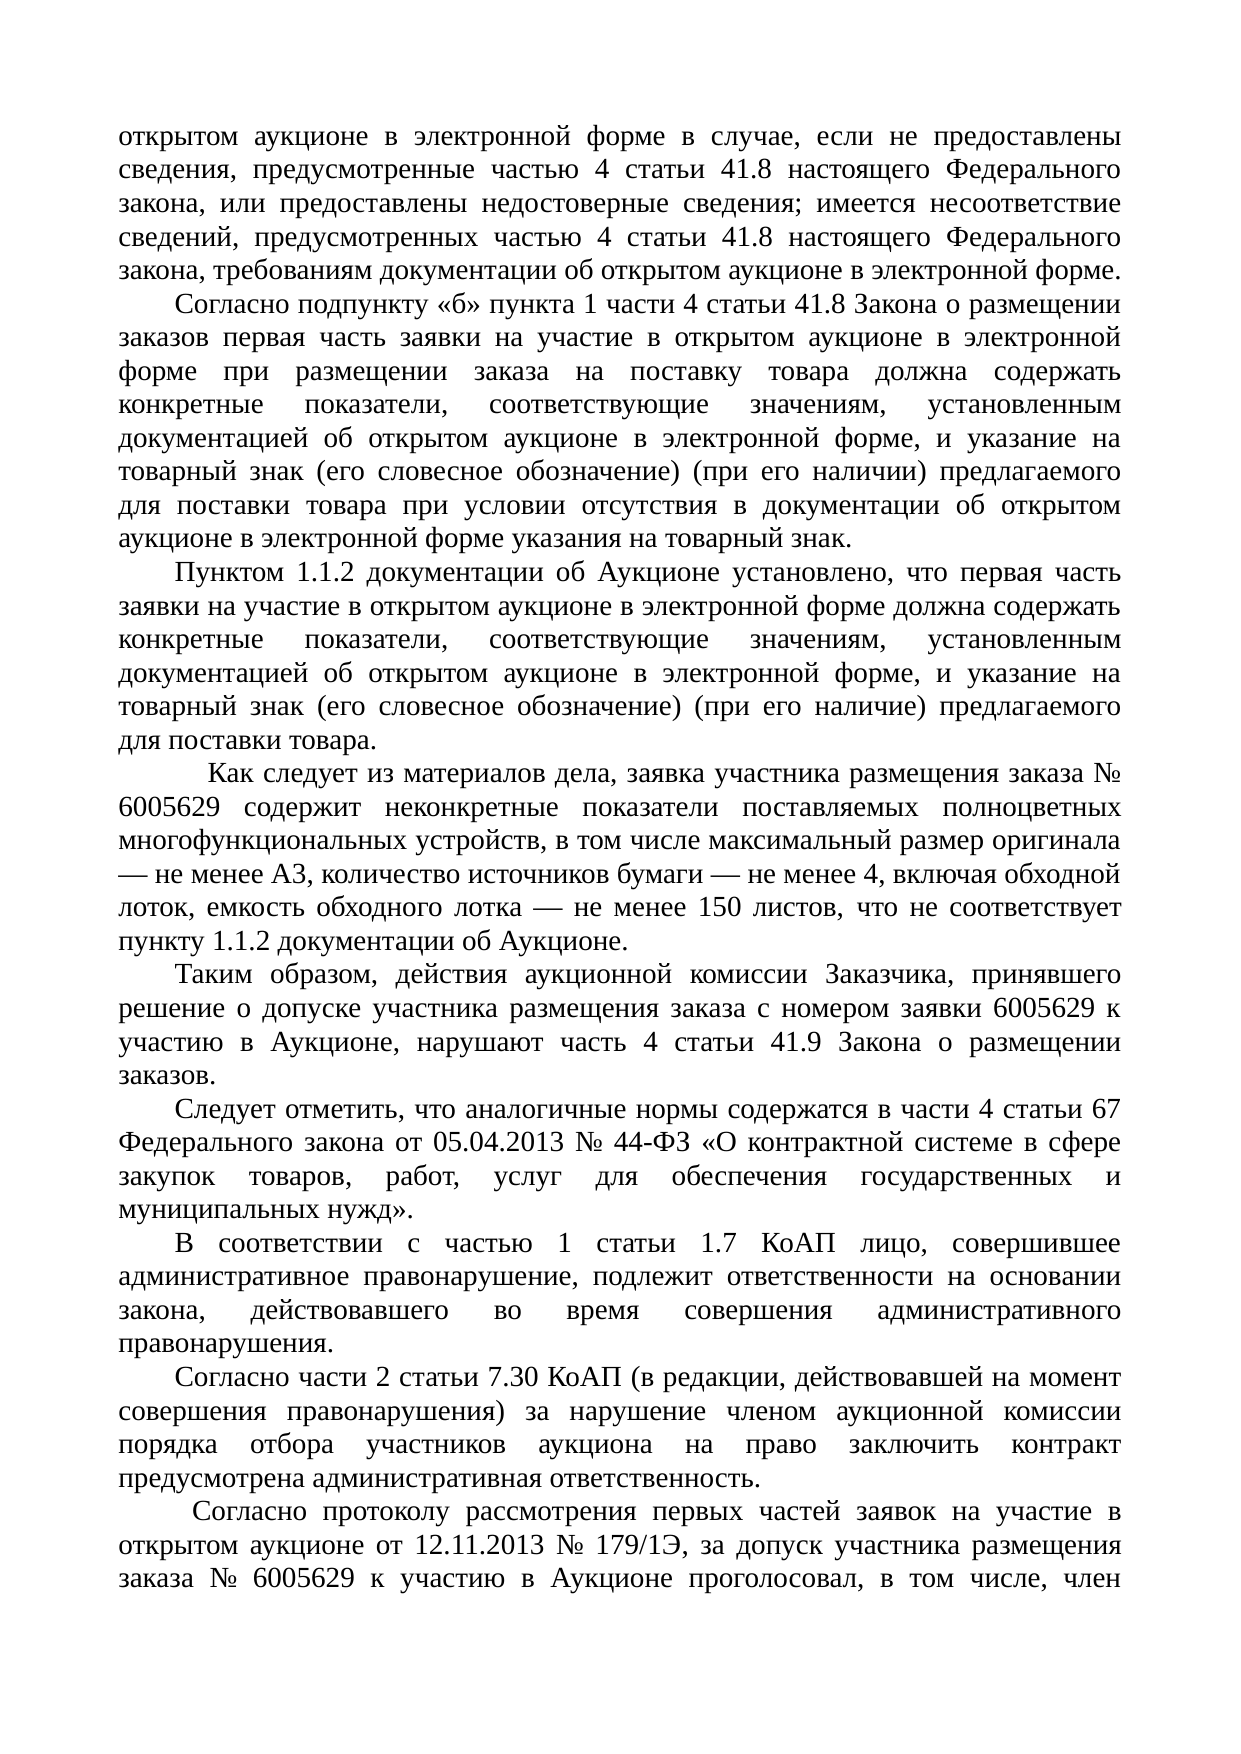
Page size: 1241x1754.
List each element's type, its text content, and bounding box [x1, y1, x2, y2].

text Следует отметить, что аналогичные нормы содержатся в части 4 статьи 67 Федерального закона от 05.04.2013 № 44-ФЗ «О контрактной системе в сфере закупок товаров, работ, услуг для обеспечения государственных и муниципальных нужд». [118, 1091, 1122, 1225]
text открытом аукционе в электронной форме в случае, если не предоставлены сведения, предусмотренные частью 4 статьи 41.8 настоящего Федерального закона, или предоставлены недостоверные сведения; имеется несоответствие сведений, предусмотренных частью 4 статьи 41.8 настоящего Федерального закона, требованиям документации об открытом аукционе в электронной форме. [118, 118, 1122, 286]
text Согласно протоколу рассмотрения первых частей заявок на участие в открытом аукционе от 12.11.2013 № 179/1Э, за допуск участника размещения заказа № 6005629 к участию в Аукционе проголосовал, в том числе, член [118, 1493, 1122, 1594]
text Согласно подпункту «б» пункта 1 части 4 статьи 41.8 Закона о размещении заказов первая часть заявки на участие в открытом аукционе в электронной форме при размещении заказа на поставку товара должна содержать конкретные показатели, соответствующие значениям, установленным документацией об открытом аукционе в электронной форме, и указание на товарный знак (его словесное обозначение) (при его наличии) предлагаемого для поставки товара при условии отсутствия в документации об открытом аукционе в электронной форме указания на товарный знак. [118, 286, 1122, 554]
text В соответствии с частью 1 статьи 1.7 КоАП лицо, совершившее административное правонарушение, подлежит ответственности на основании закона, действовавшего во время совершения административного правонарушения. [118, 1225, 1122, 1359]
text Пунктом 1.1.2 документации об Аукционе установлено, что первая часть заявки на участие в открытом аукционе в электронной форме должна содержать конкретные показатели, соответствующие значениям, установленным документацией об открытом аукционе в электронной форме, и указание на товарный знак (его словесное обозначение) (при его наличие) предлагаемого для поставки товара. [118, 554, 1122, 755]
text Как следует из материалов дела, заявка участника размещения заказа № 6005629 содержит неконкретные показатели поставляемых полноцветных многофункциональных устройств, в том числе максимальный размер оригинала — не менее А3, количество источников бумаги — не менее 4, включая обходной лоток, емкость обходного лотка — не менее 150 листов, что не соответствует пункту 1.1.2 документации об Аукционе. [118, 755, 1122, 957]
text Согласно части 2 статьи 7.30 КоАП (в редакции, действовавшей на момент совершения правонарушения) за нарушение членом аукционной комиссии порядка отбора участников аукциона на право заключить контракт предусмотрена административная ответственность. [118, 1359, 1122, 1493]
text Таким образом, действия аукционной комиссии Заказчика, принявшего решение о допуске участника размещения заказа с номером заявки 6005629 к участию в Аукционе, нарушают часть 4 статьи 41.9 Закона о размещении заказов. [118, 957, 1122, 1091]
